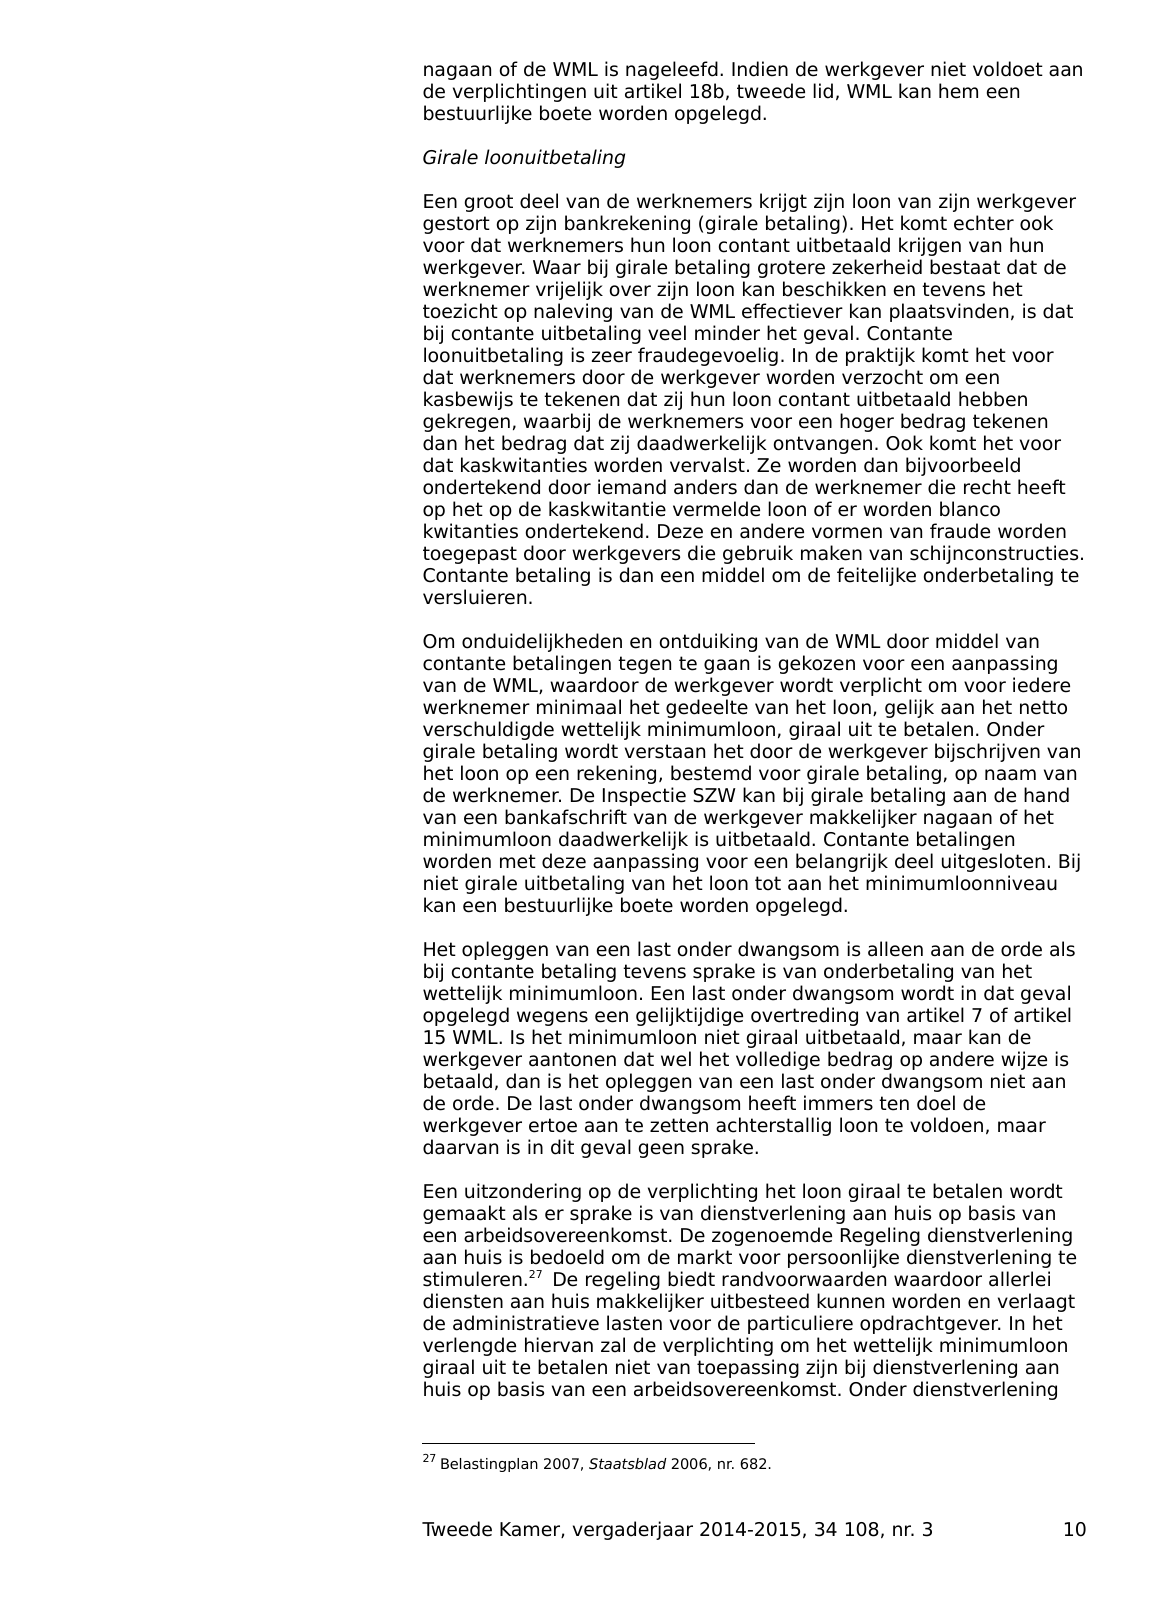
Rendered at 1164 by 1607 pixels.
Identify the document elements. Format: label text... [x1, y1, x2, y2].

text Een uitzondering op de verplichting het loon giraal te betalen wordt gemaakt als er sprake is van dienstverlening aan huis op basis van een arbeidsovereenkomst. De zogenoemde Regeling dienstverlening aan huis is bedoeld om de markt voor persoonlijke dienstverlening te stimuleren. De regeling biedt randvoorwaarden waardoor allerlei diensten aan huis makkelijker uitbesteed kunnen worden en verlaagt de administratieve lasten voor de particuliere opdrachtgever. In het verlengde hiervan zal de verplichting om het wettelijk minimumloon giraal uit te betalen niet van toepassing zijn bij dienstverlening aan huis op basis van een arbeidsovereenkomst. Onder dienstverlening [422, 1181, 1087, 1401]
text nagaan of de WML is nageleefd. Indien de werkgever niet voldoet aan de verplichtingen uit artikel 18b, tweede lid, WML kan hem een bestuurlijke boete worden opgelegd. [422, 59, 1087, 125]
text Belastingplan 2007, Staatsblad 2006, nr. 682. [422, 1452, 1087, 1474]
text Een groot deel van de werknemers krijgt zijn loon van zijn werkgever gestort op zijn bankrekening (girale betaling). Het komt echter ook voor dat werknemers hun loon contant uitbetaald krijgen van hun werkgever. Waar bij girale betaling grotere zekerheid bestaat dat de werknemer vrijelijk over zijn loon kan beschikken en tevens het toezicht op naleving van de WML effectiever kan plaatsvinden, is dat bij contante uitbetaling veel minder het geval. Contante loonuitbetaling is zeer fraudegevoelig. In de praktijk komt het voor dat werknemers door de werkgever worden verzocht om een kasbewijs te tekenen dat zij hun loon contant uitbetaald hebben gekregen, waarbij de werknemers voor een hoger bedrag tekenen dan het bedrag dat zij daadwerkelijk ontvangen. Ook komt het voor dat kaskwitanties worden vervalst. Ze worden dan bijvoorbeeld ondertekend door iemand anders dan de werknemer die recht heeft op het op de kaskwitantie vermelde loon of er worden blanco kwitanties ondertekend. Deze en andere vormen van fraude worden toegepast door werkgevers die gebruik maken van schijnconstructies. Contante betaling is dan een middel om de feitelijke onderbetaling te versluieren. [422, 191, 1087, 609]
subtitle Girale loonuitbetaling [422, 147, 1087, 169]
text Het opleggen van een last onder dwangsom is alleen aan de orde als bij contante betaling tevens sprake is van onderbetaling van het wettelijk minimumloon. Een last onder dwangsom wordt in dat geval opgelegd wegens een gelijktijdige overtreding van artikel 7 of artikel 15 WML. Is het minimumloon niet giraal uitbetaald, maar kan de werkgever aantonen dat wel het volledige bedrag op andere wijze is betaald, dan is het opleggen van een last onder dwangsom niet aan de orde. De last onder dwangsom heeft immers ten doel de werkgever ertoe aan te zetten achterstallig loon te voldoen, maar daarvan is in dit geval geen sprake. [422, 939, 1087, 1159]
text Om onduidelijkheden en ontduiking van de WML door middel van contante betalingen tegen te gaan is gekozen voor een aanpassing van de WML, waardoor de werkgever wordt verplicht om voor iedere werknemer minimaal het gedeelte van het loon, gelijk aan het netto verschuldigde wettelijk minimumloon, giraal uit te betalen. Onder girale betaling wordt verstaan het door de werkgever bijschrijven van het loon op een rekening, bestemd voor girale betaling, op naam van de werknemer. De Inspectie SZW kan bij girale betaling aan de hand van een bankafschrift van de werkgever makkelijker nagaan of het minimumloon daadwerkelijk is uitbetaald. Contante betalingen worden met deze aanpassing voor een belangrijk deel uitgesloten. Bij niet girale uitbetaling van het loon tot aan het minimumloonniveau kan een bestuurlijke boete worden opgelegd. [422, 631, 1087, 917]
